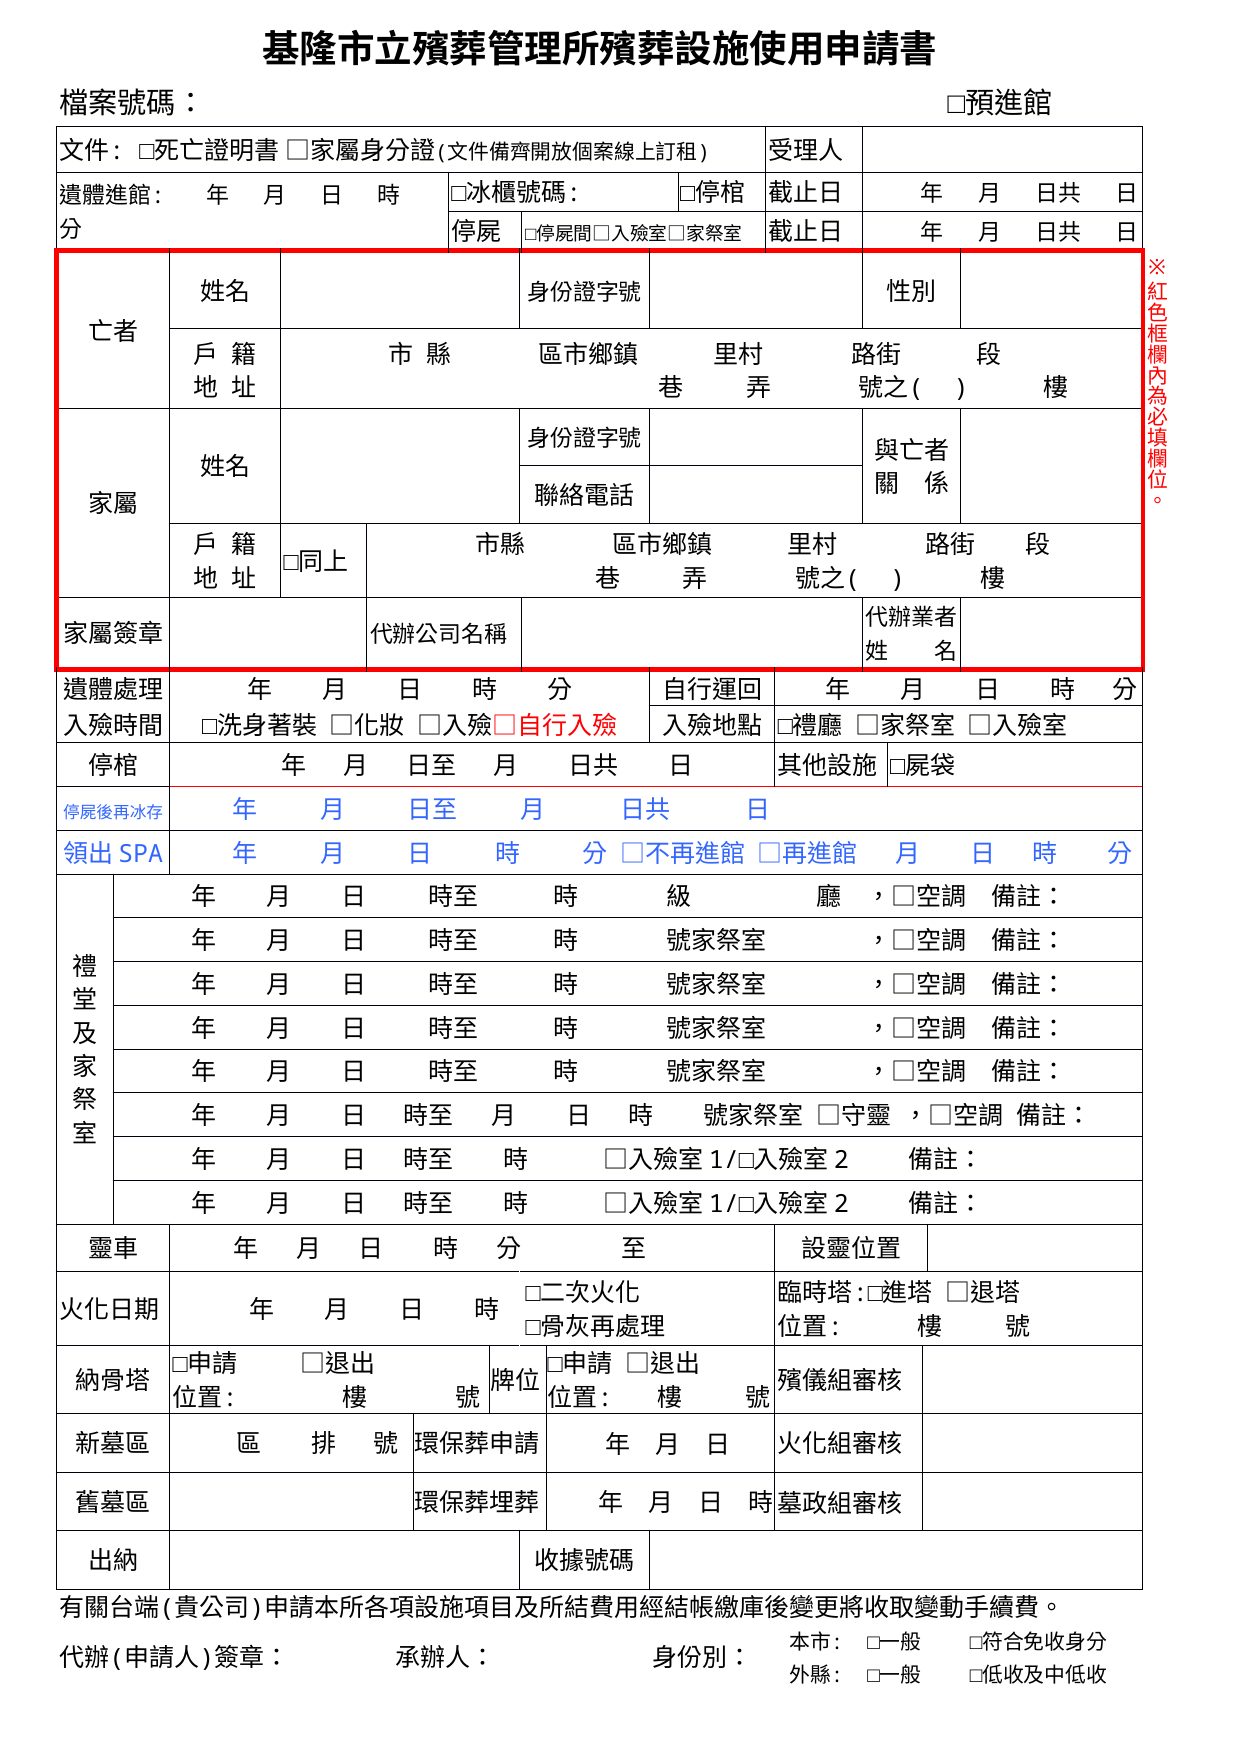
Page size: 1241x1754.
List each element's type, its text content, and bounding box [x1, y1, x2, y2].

table_header 基隆市立殯葬管理所殯葬設施使用申請書 [56, 25, 1143, 81]
table_cell [1143, 211, 1178, 248]
table_cell 舊墓區 [57, 1473, 169, 1529]
table_header 本市: [778, 1623, 856, 1656]
table_cell 殯儀組審核 [775, 1346, 922, 1413]
table_cell 停屍 [449, 212, 521, 248]
table_cell 停棺 [57, 743, 169, 786]
table_cell ※紅色框欄內為必填欄位。 [1145, 248, 1178, 667]
table_cell 身份別： [649, 1623, 775, 1690]
table_cell 文件: □死亡證明書 □家屬身分證(文件備齊開放個案線上訂租) [57, 127, 765, 172]
table_cell [1143, 1589, 1178, 1623]
table_cell □屍袋 [888, 743, 1142, 786]
table_cell 市縣 區市鄉鎮 里村 路街 段 巷 弄 號之( ) 樓 [367, 524, 1141, 597]
table_cell [1143, 961, 1178, 1005]
table_cell 禮堂及家祭室 [57, 875, 113, 1223]
table_cell 環保葬申請 [414, 1414, 546, 1472]
table_cell 年 月 日至 月 日共 日 [170, 743, 774, 786]
table_cell □申請 □退出 位置: 樓 號 [547, 1346, 774, 1413]
table_cell 與亡者 關 係 [863, 409, 960, 523]
table_cell [1143, 1049, 1178, 1092]
table_cell 入殮時間 [57, 705, 169, 742]
table_cell [1143, 705, 1178, 742]
table_cell 年 月 日 時至 時 □入殮室1/□入殮室2 備註： [114, 1181, 1142, 1223]
table_cell □停棺 [679, 173, 765, 211]
table_cell 戶 籍 地 址 [170, 329, 280, 407]
table_cell [1143, 1005, 1178, 1048]
table_cell □同上 [281, 524, 366, 597]
table_cell 截止日 [766, 212, 862, 248]
table_cell 火化組審核 [775, 1414, 922, 1472]
table_cell [650, 253, 862, 328]
table_cell [650, 466, 862, 523]
table_cell □冰櫃號碼: [449, 173, 678, 211]
table_cell 聯絡電話 [520, 466, 649, 523]
table_cell 年 月 日 時 分 □不再進館 □再進館 月 日 時 分 [170, 831, 1142, 873]
table_cell [961, 409, 1141, 523]
table_cell 年 月 日 時 [547, 1473, 774, 1529]
table_cell [1143, 1180, 1178, 1223]
table_cell [1143, 830, 1178, 873]
table_header [1143, 25, 1178, 81]
table_cell 代辦業者 姓 名 [863, 598, 960, 667]
table_cell [923, 1414, 1142, 1472]
table_cell 環保葬埋葬 [414, 1473, 546, 1529]
table_cell [1143, 1092, 1178, 1136]
table_cell 火化日期 [57, 1272, 169, 1345]
table_cell 亡者 [59, 253, 169, 407]
table_cell [961, 253, 1141, 328]
table_cell [170, 598, 366, 667]
table_cell [928, 1225, 1142, 1271]
table_cell 年 月 日 時至 時 號家祭室 ，□空調 備註： [114, 1006, 1142, 1048]
table_cell 入殮地點 [650, 706, 774, 742]
table_cell [1143, 1136, 1178, 1180]
table_cell [650, 1531, 1142, 1588]
table_cell [1143, 1472, 1178, 1529]
table_cell 年 月 日 時 分 [775, 672, 1142, 705]
table_cell 年 月 日 [547, 1414, 774, 1472]
table_cell 年 月 日 時至 月 日 時 號家祭室 □守靈 ，□空調 備註： [114, 1093, 1142, 1136]
table_cell 年 月 日 時 [170, 1272, 519, 1345]
table_cell 姓名 [170, 409, 280, 523]
table_cell □申請 □退出 位置: 樓 號 [170, 1346, 489, 1413]
table_cell [281, 409, 519, 523]
table_cell [1143, 1623, 1178, 1690]
table_cell [1143, 667, 1178, 705]
table_cell 檔案號碼： [56, 81, 367, 126]
table_cell 墓政組審核 [775, 1473, 922, 1529]
table_cell [1143, 742, 1178, 786]
table_cell 遺體進館: 年 月 日 時 分 [57, 173, 448, 248]
table_cell 承辦人： [367, 1623, 649, 1690]
table_cell 受理人 [766, 127, 862, 172]
table_cell 姓名 [170, 253, 280, 328]
table_cell 靈車 [57, 1225, 169, 1271]
table_cell 遺體處理 [57, 672, 169, 705]
table_cell 身份證字號 [520, 253, 649, 328]
table_cell 代辦公司名稱 [367, 598, 521, 667]
table_cell [1143, 1224, 1178, 1271]
table_cell 年 月 日共 日 [863, 173, 1142, 211]
table_cell 新墓區 [57, 1414, 169, 1472]
table_cell □洗身著裝 □化妝 □入殮□自行入殮 [170, 705, 649, 742]
table_cell [1143, 1413, 1178, 1472]
table_cell 年 月 日至 月 日共 日 [170, 787, 1142, 830]
table_header □一般 [856, 1623, 958, 1656]
table_cell [1143, 874, 1178, 917]
table_cell 領出SPA [57, 831, 169, 873]
table_cell [1143, 172, 1178, 211]
table_cell 年 月 日 時 分 至 [170, 1225, 774, 1271]
table_cell 停屍後再冰存 [57, 787, 169, 830]
table_cell 臨時塔:□進塔 □退塔 位置: 樓 號 [775, 1272, 1142, 1345]
table_cell 年 月 日 時至 時 號家祭室 ，□空調 備註： [114, 918, 1142, 961]
table_cell 年 月 日 時至 時 號家祭室 ，□空調 備註： [114, 962, 1142, 1005]
table_cell 區 排 號 [170, 1414, 413, 1472]
table_cell [281, 253, 519, 328]
table_cell [923, 1346, 1142, 1413]
table_cell 年 月 日 時至 時 級 廳 ，□空調 備註： [114, 875, 1142, 917]
table_cell [522, 598, 862, 667]
table_cell 代辦(申請人)簽章： [56, 1623, 367, 1690]
table_cell 收據號碼 [520, 1531, 649, 1588]
table_header □符合免收身分 [958, 1623, 1139, 1656]
table_cell [650, 409, 862, 465]
table_cell 年 月 日共 日 [863, 212, 1142, 248]
table_cell [923, 1473, 1142, 1529]
table_cell 年 月 日 時 分 [170, 672, 649, 705]
table_cell 有關台端(貴公司)申請本所各項設施項目及所結費用經結帳繳庫後變更將收取變動手續費。 [56, 1590, 1143, 1623]
table_cell [1143, 917, 1178, 961]
table_cell □二次火化 □骨灰再處理 [520, 1272, 774, 1345]
table_cell [170, 1473, 413, 1529]
table_cell □低收及中低收 [958, 1656, 1139, 1689]
table_cell □預進館 [367, 81, 1143, 126]
table_cell 家屬簽章 [59, 598, 169, 667]
table_cell 年 月 日 時至 時 □入殮室1/□入殮室2 備註： [114, 1137, 1142, 1180]
table_cell [1143, 1345, 1178, 1413]
table_cell 出納 [57, 1531, 169, 1588]
table_cell [170, 1531, 519, 1588]
table_cell [863, 127, 1142, 172]
table_cell 其他設施 [775, 743, 887, 786]
table_cell 身份證字號 [520, 409, 649, 465]
table_cell [1143, 126, 1178, 172]
table_cell 年 月 日 時至 時 號家祭室 ，□空調 備註： [114, 1050, 1142, 1092]
table_cell 截止日 [766, 173, 862, 211]
table_cell 性別 [863, 253, 960, 328]
table_cell [1143, 1530, 1178, 1588]
table_cell 外縣: [778, 1656, 856, 1689]
table_cell [1143, 81, 1178, 126]
table_cell 納骨塔 [57, 1346, 169, 1413]
table_cell 戶 籍 地 址 [170, 524, 280, 597]
table_cell 家屬 [59, 409, 169, 597]
table_cell □一般 [856, 1656, 958, 1689]
table_cell [775, 1623, 1143, 1690]
table_cell [1143, 786, 1178, 830]
table_cell [1143, 1271, 1178, 1345]
table_cell 牌位 [490, 1346, 546, 1413]
table_cell 市 縣 區市鄉鎮 里村 路街 段 巷 弄 號之( ) 樓 [281, 329, 1141, 407]
table_cell □停屍間□入殮室□家祭室 [522, 212, 765, 248]
table_cell □禮廳 □家祭室 □入殮室 [775, 706, 1142, 742]
table_cell [961, 598, 1141, 667]
table_cell 設靈位置 [775, 1225, 927, 1271]
table_cell 自行運回 [650, 672, 774, 705]
